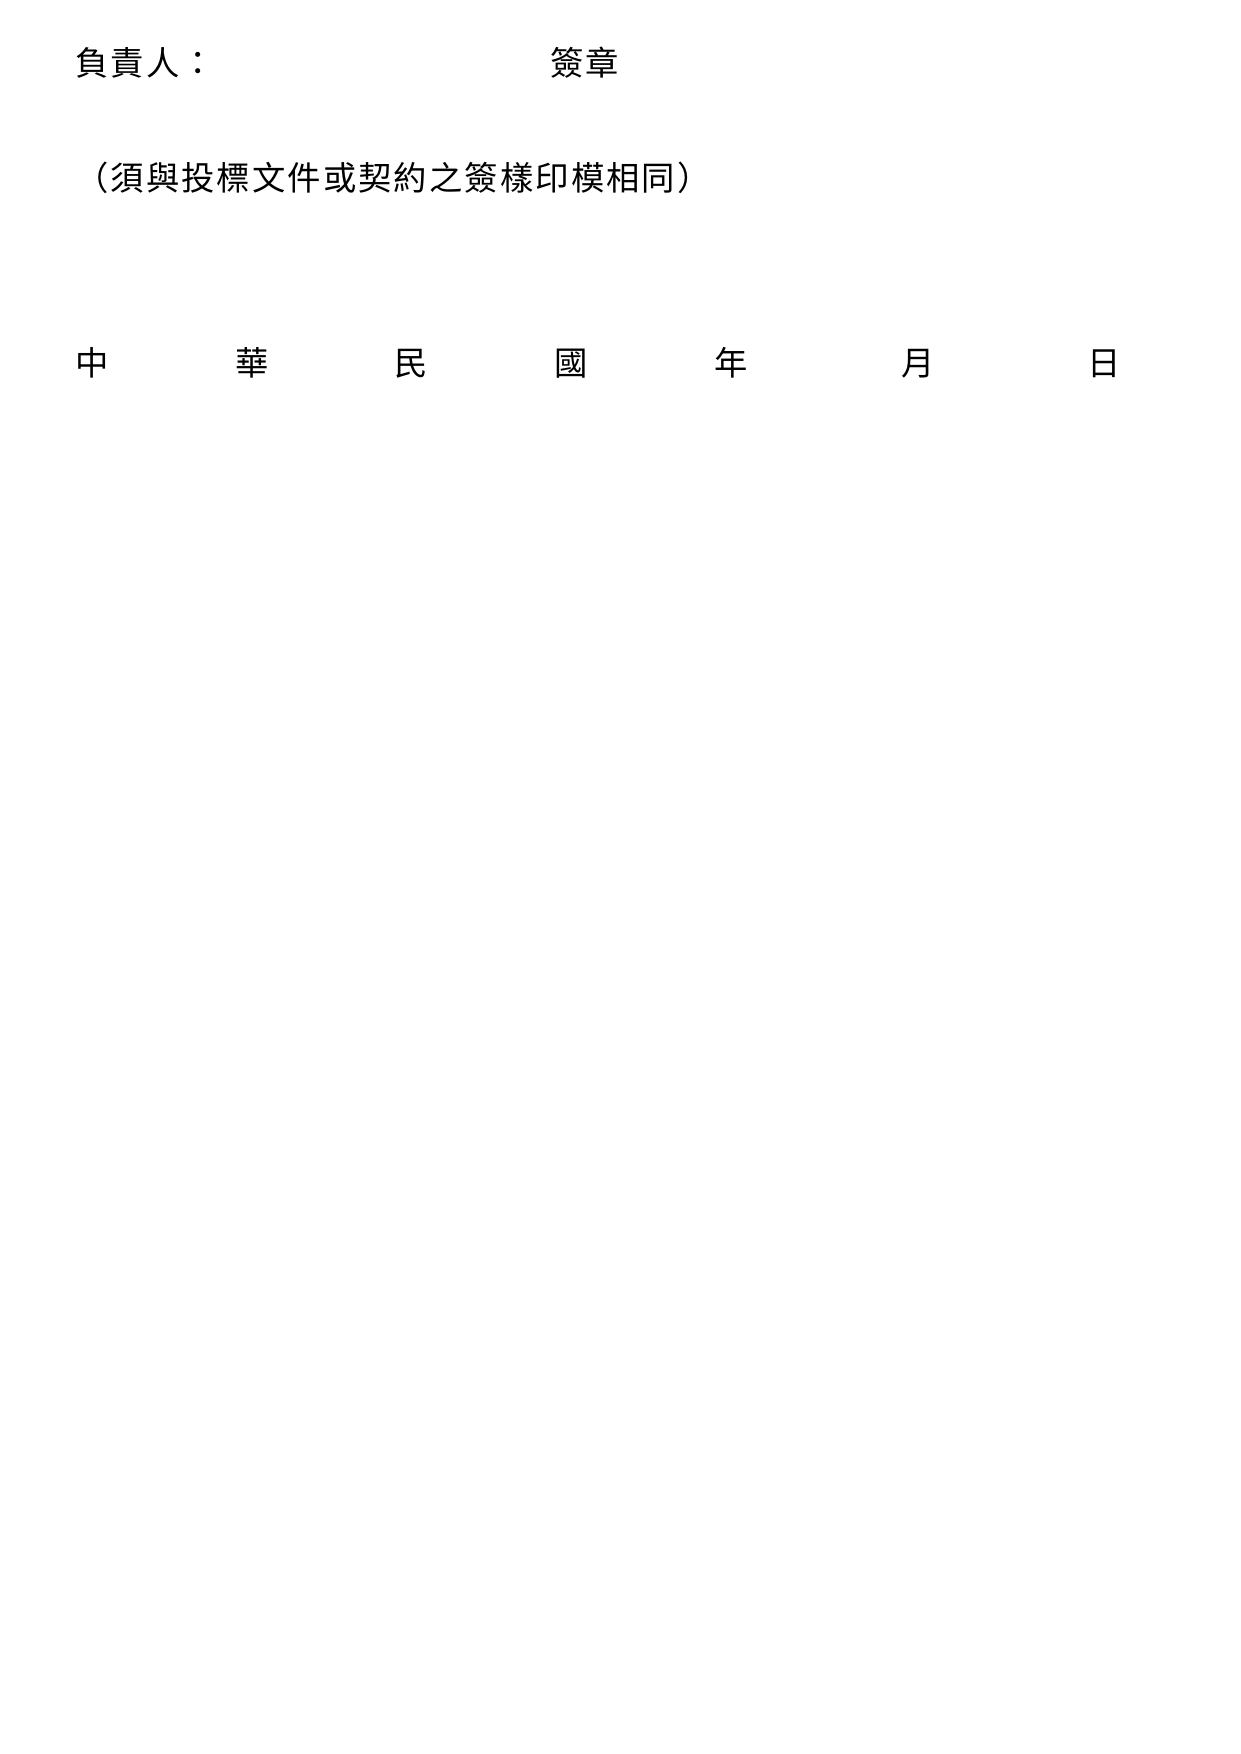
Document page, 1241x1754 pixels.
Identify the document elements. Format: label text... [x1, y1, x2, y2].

text （須與投標文件或契約之簽樣印模相同） [75, 138, 1000, 213]
text 負責人： 簽章 [75, 24, 1000, 99]
text 中 華 民 國 年 月 日 [75, 319, 1125, 385]
